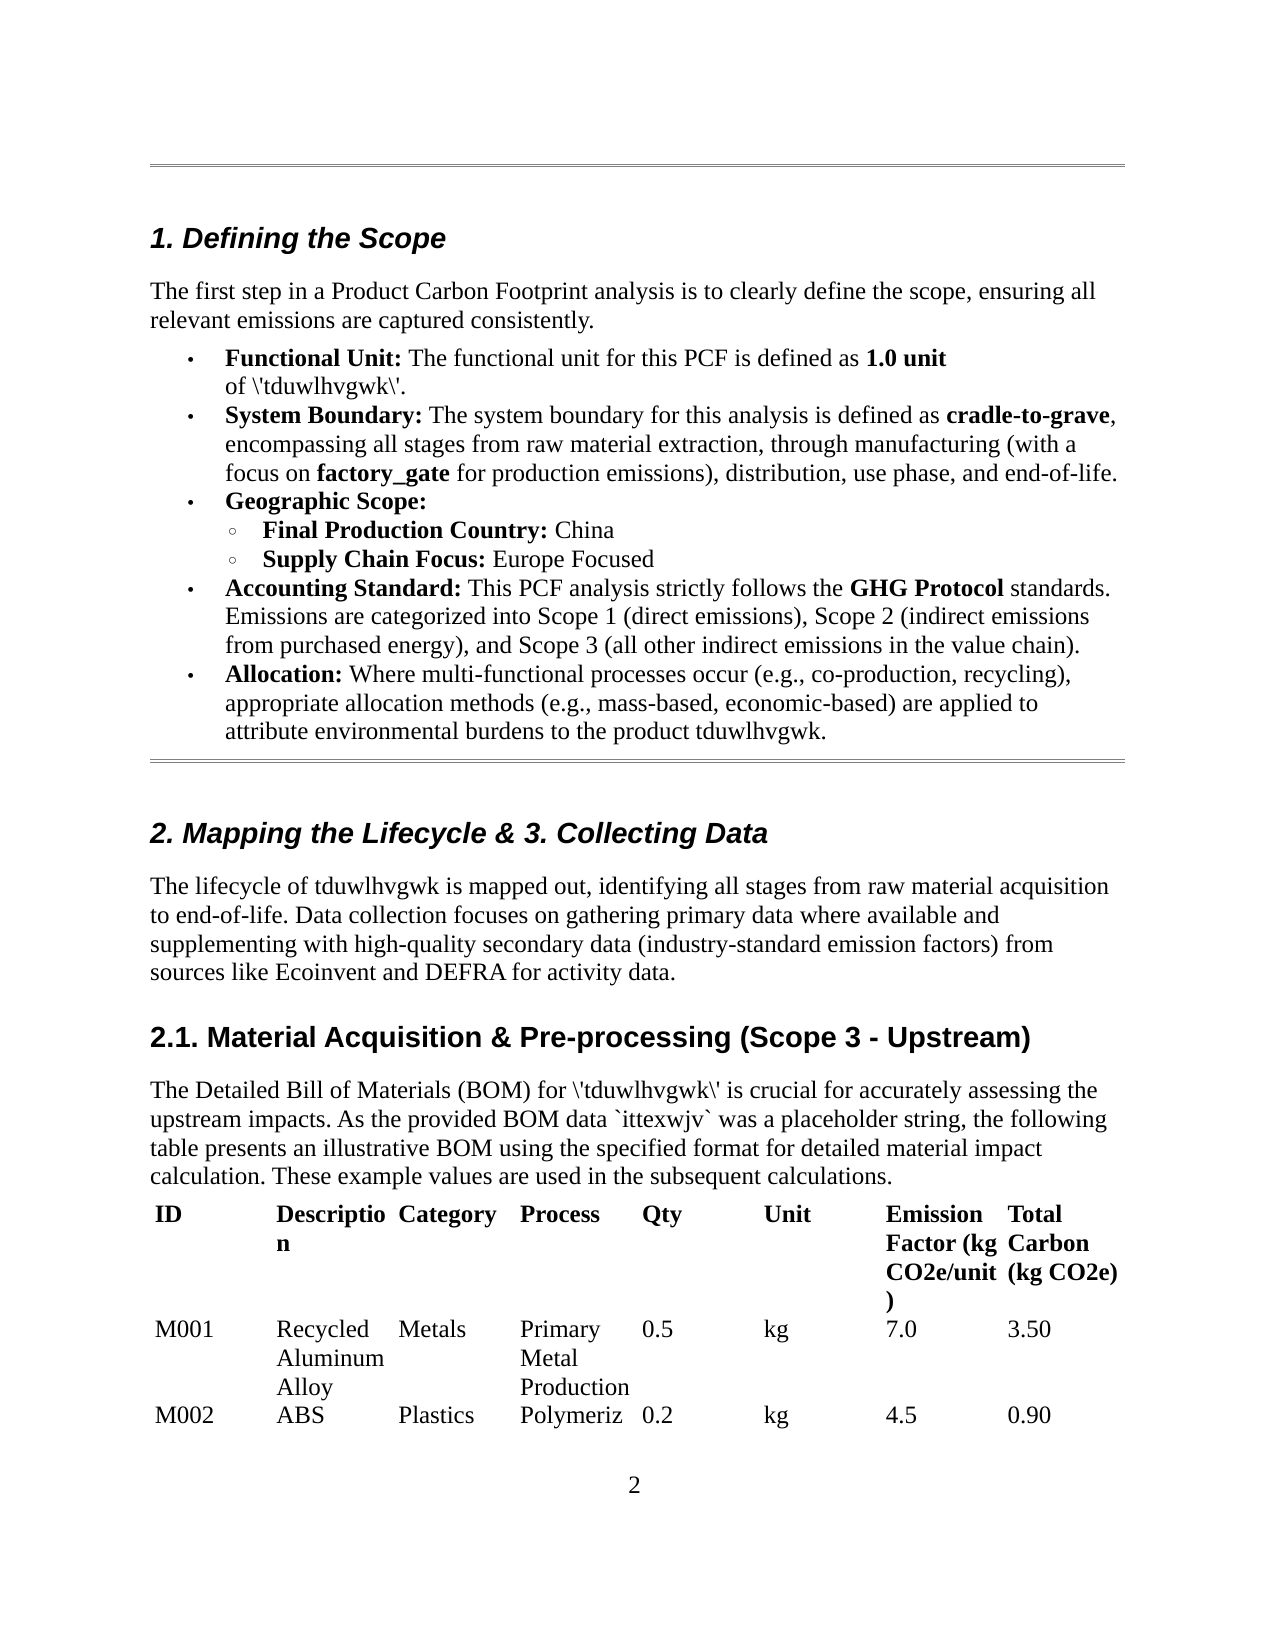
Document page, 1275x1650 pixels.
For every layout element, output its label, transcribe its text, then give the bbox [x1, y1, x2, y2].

subtitle 1. Defining the Scope [150, 221, 1125, 255]
table_header Unit [759, 1199, 881, 1314]
table_cell 3.50 [1003, 1314, 1125, 1400]
table_header Qty [638, 1199, 759, 1314]
table_cell Polymeriz [516, 1400, 637, 1429]
table_header Total Carbon (kg CO2e) [1003, 1199, 1125, 1314]
list Accounting Standard: This PCF analysis strictly follows the GHG Protocol standards. Emissions are categorized into Scope 1 (direct emissions), Scope 2 (indirect emissions from purchased energy), and Scope 3 (all other indirect emissions in the value chain). [187, 573, 1125, 659]
table_cell M001 [150, 1314, 272, 1400]
table_cell Recycled Aluminum Alloy [272, 1314, 394, 1400]
table_cell kg [759, 1400, 881, 1429]
list Allocation: Where multi-functional processes occur (e.g., co-production, recycling), appropriate allocation methods (e.g., mass-based, economic-based) are applied to attribute environmental burdens to the product tduwlhvgwk. [187, 659, 1125, 745]
table_cell 0.2 [638, 1400, 759, 1429]
table_cell kg [759, 1314, 881, 1400]
table_cell 7.0 [881, 1314, 1003, 1400]
table_header Category [394, 1199, 516, 1314]
table_cell Plastics [394, 1400, 516, 1429]
table_cell 0.90 [1003, 1400, 1125, 1429]
text The Detailed Bill of Materials (BOM) for \'tduwlhvgwk\' is crucial for accurately assessing the upstream impacts. As the provided BOM data `ittexwjv` was a placeholder string, the following table presents an illustrative BOM using the specified format for detailed material impact calculation. These example values are used in the subsequent calculations. [150, 1075, 1125, 1190]
subtitle 2. Mapping the Lifecycle & 3. Collecting Data [150, 816, 1125, 850]
text The first step in a Product Carbon Footprint analysis is to clearly define the scope, ensuring all relevant emissions are captured consistently. [150, 276, 1125, 334]
list Functional Unit: The functional unit for this PCF is defined as 1.0 unit of \'tduwlhvgwk\'. [187, 343, 1125, 400]
list System Boundary: The system boundary for this analysis is defined as cradle-to-grave, encompassing all stages from raw material extraction, through manufacturing (with a focus on factory_gate for production emissions), distribution, use phase, and end-of-life. [187, 400, 1125, 486]
table_cell M002 [150, 1400, 272, 1429]
text The lifecycle of tduwlhvgwk is mapped out, identifying all stages from raw material acquisition to end-of-life. Data collection focuses on gathering primary data where available and supplementing with high-quality secondary data (industry-standard emission factors) from sources like Ecoinvent and DEFRA for activity data. [150, 871, 1125, 986]
list Geographic Scope: [187, 486, 1125, 515]
table_header Emission Factor (kg CO2e/unit) [881, 1199, 1003, 1314]
table_cell 4.5 [881, 1400, 1003, 1429]
table_header ID [150, 1199, 272, 1314]
subtitle 2.1. Material Acquisition & Pre-processing (Scope 3 - Upstream) [150, 1020, 1125, 1054]
table_cell Metals [394, 1314, 516, 1400]
table_header Process [516, 1199, 637, 1314]
list Supply Chain Focus: Europe Focused [225, 544, 1125, 573]
table_header Description [272, 1199, 394, 1314]
table_cell 0.5 [638, 1314, 759, 1400]
table_cell Primary Metal Production [516, 1314, 637, 1400]
list Final Production Country: China [225, 515, 1125, 544]
table_cell ABS [272, 1400, 394, 1429]
